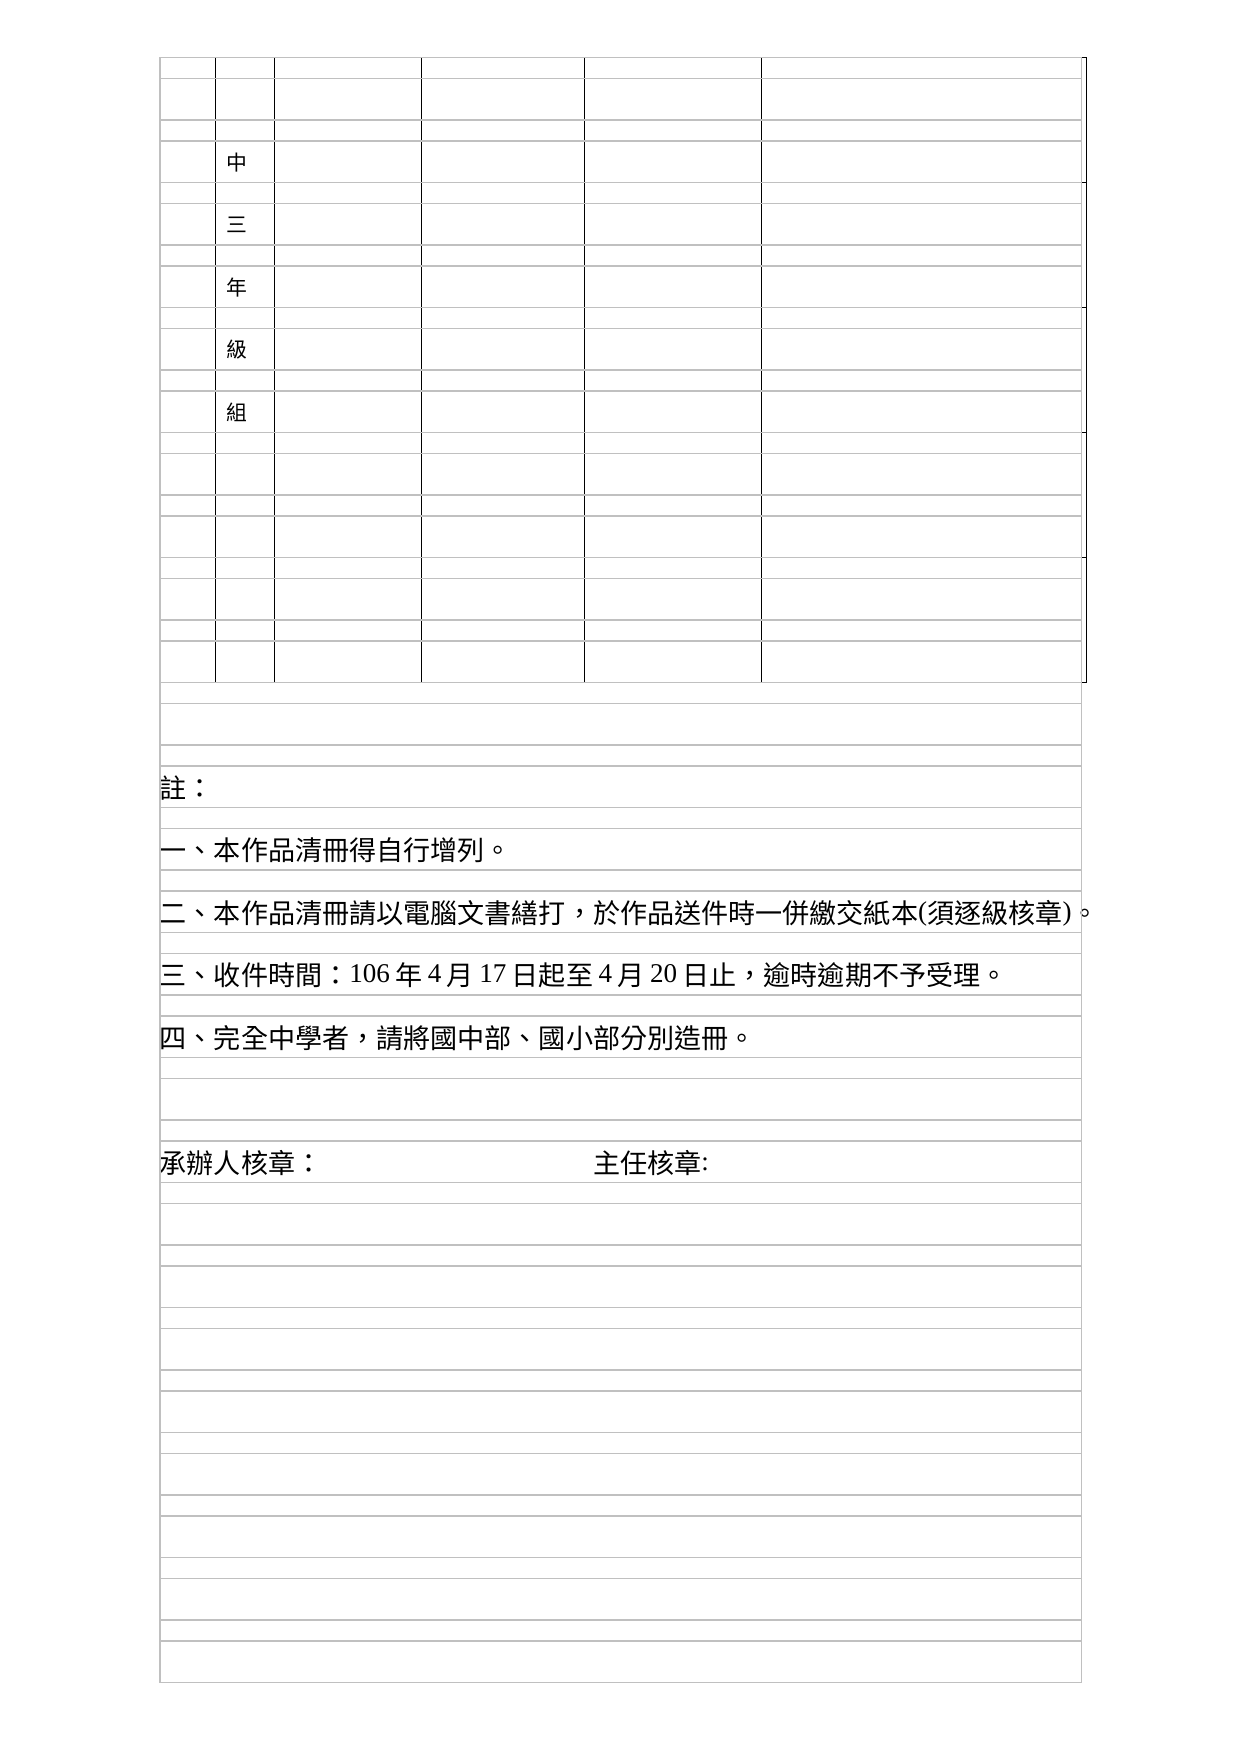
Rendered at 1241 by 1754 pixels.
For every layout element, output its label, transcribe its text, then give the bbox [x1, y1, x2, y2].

table_cell [762, 496, 1081, 515]
text 註： 一、本作品清冊得自行增列。 二、本作品清冊請以電腦文書繕打，於作品送件時一併繳交紙本(須逐級核章)。 三、收件時間：106年4月17日起至4月20日止，逾時逾期不予受理。 四、完全中學者，請將國中部、國小部分別造冊。 [161, 767, 1081, 807]
table_cell [275, 454, 421, 494]
text 承辦人核章： 主任核章: [161, 1142, 1081, 1182]
table_cell [585, 392, 761, 432]
table_cell [585, 371, 761, 390]
table_cell [161, 392, 215, 432]
table_cell [161, 142, 215, 182]
table_cell [585, 433, 761, 453]
table_cell [216, 496, 274, 515]
table_cell [161, 121, 215, 140]
table_cell [585, 267, 761, 307]
table_cell [161, 204, 215, 244]
table_cell [161, 454, 215, 494]
table_cell 中 [216, 142, 274, 182]
table_cell [762, 371, 1081, 390]
table_cell [161, 642, 215, 682]
table_cell [762, 183, 1081, 203]
table_cell [161, 329, 215, 369]
table_cell [216, 579, 274, 619]
table_cell [762, 121, 1081, 140]
table_cell [216, 433, 274, 453]
table_cell [161, 58, 215, 78]
table_cell [216, 121, 274, 140]
table_cell [762, 579, 1081, 619]
table_cell [1082, 308, 1086, 432]
table_cell 三 [216, 204, 274, 244]
table_cell [275, 183, 421, 203]
table_cell [216, 517, 274, 557]
text 註： 一、本作品清冊得自行增列。 二、本作品清冊請以電腦文書繕打，於作品送件時一併繳交紙本(須逐級核章)。 三、收件時間：106年4月17日起至4月20日止，逾時逾期不予受理。 四、完全中學者，請將國中部、國小部分別造冊。 [161, 808, 1081, 828]
table_cell [275, 496, 421, 515]
table_cell [422, 433, 584, 453]
table_cell [1082, 433, 1086, 557]
table_cell [422, 142, 584, 182]
table_cell [275, 79, 421, 119]
table_cell [422, 642, 584, 682]
table_cell [161, 496, 215, 515]
text 註： 一、本作品清冊得自行增列。 二、本作品清冊請以電腦文書繕打，於作品送件時一併繳交紙本(須逐級核章)。 三、收件時間：106年4月17日起至4月20日止，逾時逾期不予受理。 四、完全中學者，請將國中部、國小部分別造冊。 [161, 746, 1081, 765]
table_cell [216, 642, 274, 682]
table_cell [762, 329, 1081, 369]
text 註： 一、本作品清冊得自行增列。 二、本作品清冊請以電腦文書繕打，於作品送件時一併繳交紙本(須逐級核章)。 三、收件時間：106年4月17日起至4月20日止，逾時逾期不予受理。 四、完全中學者，請將國中部、國小部分別造冊。 [161, 829, 1081, 869]
table_cell [275, 433, 421, 453]
table_cell [422, 267, 584, 307]
text 註： 一、本作品清冊得自行增列。 二、本作品清冊請以電腦文書繕打，於作品送件時一併繳交紙本(須逐級核章)。 三、收件時間：106年4月17日起至4月20日止，逾時逾期不予受理。 四、完全中學者，請將國中部、國小部分別造冊。 [161, 996, 1081, 1015]
table_cell [762, 454, 1081, 494]
table_cell [422, 579, 584, 619]
table_cell [762, 58, 1081, 78]
table_cell [585, 204, 761, 244]
table_cell [422, 392, 584, 432]
table_cell [275, 308, 421, 328]
table_cell [275, 621, 421, 640]
text 註： 一、本作品清冊得自行增列。 二、本作品清冊請以電腦文書繕打，於作品送件時一併繳交紙本(須逐級核章)。 三、收件時間：106年4月17日起至4月20日止，逾時逾期不予受理。 四、完全中學者，請將國中部、國小部分別造冊。 [161, 1017, 1081, 1057]
table_cell [161, 433, 215, 453]
table_cell [161, 308, 215, 328]
table_cell [422, 79, 584, 119]
table_cell [762, 392, 1081, 432]
table_cell [216, 454, 274, 494]
table_cell [585, 142, 761, 182]
table_cell [1082, 558, 1086, 682]
table_cell [161, 558, 215, 578]
table_cell [216, 246, 274, 265]
table_cell [585, 183, 761, 203]
table_cell [585, 246, 761, 265]
table_cell [585, 496, 761, 515]
text 註： 一、本作品清冊得自行增列。 二、本作品清冊請以電腦文書繕打，於作品送件時一併繳交紙本(須逐級核章)。 三、收件時間：106年4月17日起至4月20日止，逾時逾期不予受理。 四、完全中學者，請將國中部、國小部分別造冊。 [161, 933, 1081, 953]
table_cell [585, 642, 761, 682]
table_cell [216, 58, 274, 78]
table_cell [422, 308, 584, 328]
text 註： 一、本作品清冊得自行增列。 二、本作品清冊請以電腦文書繕打，於作品送件時一併繳交紙本(須逐級核章)。 三、收件時間：106年4月17日起至4月20日止，逾時逾期不予受理。 四、完全中學者，請將國中部、國小部分別造冊。 [161, 954, 1081, 994]
table_cell [762, 642, 1081, 682]
table_cell [762, 204, 1081, 244]
table_cell [161, 621, 215, 640]
table_cell [422, 496, 584, 515]
table_cell 年 [216, 267, 274, 307]
table_cell [422, 121, 584, 140]
table_cell [275, 558, 421, 578]
table_cell [762, 308, 1081, 328]
table_cell 級 [216, 329, 274, 369]
table_cell [585, 121, 761, 140]
table_cell [161, 183, 215, 203]
table_cell [762, 621, 1081, 640]
table_cell [762, 142, 1081, 182]
table_cell [161, 579, 215, 619]
table_cell [161, 79, 215, 119]
table_cell [275, 517, 421, 557]
table_cell [275, 246, 421, 265]
table_cell [585, 58, 761, 78]
table_cell [585, 621, 761, 640]
table_cell [216, 79, 274, 119]
table_cell [422, 183, 584, 203]
table_cell [216, 621, 274, 640]
table_cell [1082, 58, 1086, 182]
table_cell [585, 454, 761, 494]
table_cell [762, 267, 1081, 307]
table_cell [585, 558, 761, 578]
table_cell [422, 204, 584, 244]
table_cell [422, 58, 584, 78]
table_cell [422, 371, 584, 390]
table_cell [422, 517, 584, 557]
table_cell [762, 246, 1081, 265]
table_cell [762, 79, 1081, 119]
table_cell [275, 329, 421, 369]
text 註： 一、本作品清冊得自行增列。 二、本作品清冊請以電腦文書繕打，於作品送件時一併繳交紙本(須逐級核章)。 三、收件時間：106年4月17日起至4月20日止，逾時逾期不予受理。 四、完全中學者，請將國中部、國小部分別造冊。 [161, 871, 1081, 890]
table_cell [422, 558, 584, 578]
table_cell [275, 58, 421, 78]
table_cell [585, 308, 761, 328]
text 註： 一、本作品清冊得自行增列。 二、本作品清冊請以電腦文書繕打，於作品送件時一併繳交紙本(須逐級核章)。 三、收件時間：106年4月17日起至4月20日止，逾時逾期不予受理。 四、完全中學者，請將國中部、國小部分別造冊。 [161, 892, 1081, 932]
table_cell [422, 246, 584, 265]
table_cell [585, 329, 761, 369]
table_cell [216, 558, 274, 578]
table_cell [275, 371, 421, 390]
table_cell [275, 392, 421, 432]
table_cell [422, 621, 584, 640]
table_cell [161, 246, 215, 265]
table_cell [585, 517, 761, 557]
table_cell [422, 329, 584, 369]
table_cell [161, 517, 215, 557]
table_cell [161, 371, 215, 390]
table_cell [275, 579, 421, 619]
table_cell [275, 204, 421, 244]
table_cell [585, 79, 761, 119]
table_cell 組 [216, 392, 274, 432]
table_cell [275, 121, 421, 140]
text [161, 1121, 1081, 1140]
table_cell [275, 642, 421, 682]
table_cell [762, 433, 1081, 453]
table_cell [762, 558, 1081, 578]
table_cell [216, 183, 274, 203]
table_cell [275, 142, 421, 182]
table_cell [1082, 183, 1086, 307]
table_cell [216, 371, 274, 390]
table_cell [585, 579, 761, 619]
table_cell [422, 454, 584, 494]
table_cell [161, 267, 215, 307]
table_cell [762, 517, 1081, 557]
table_cell [216, 308, 274, 328]
table_cell [275, 267, 421, 307]
